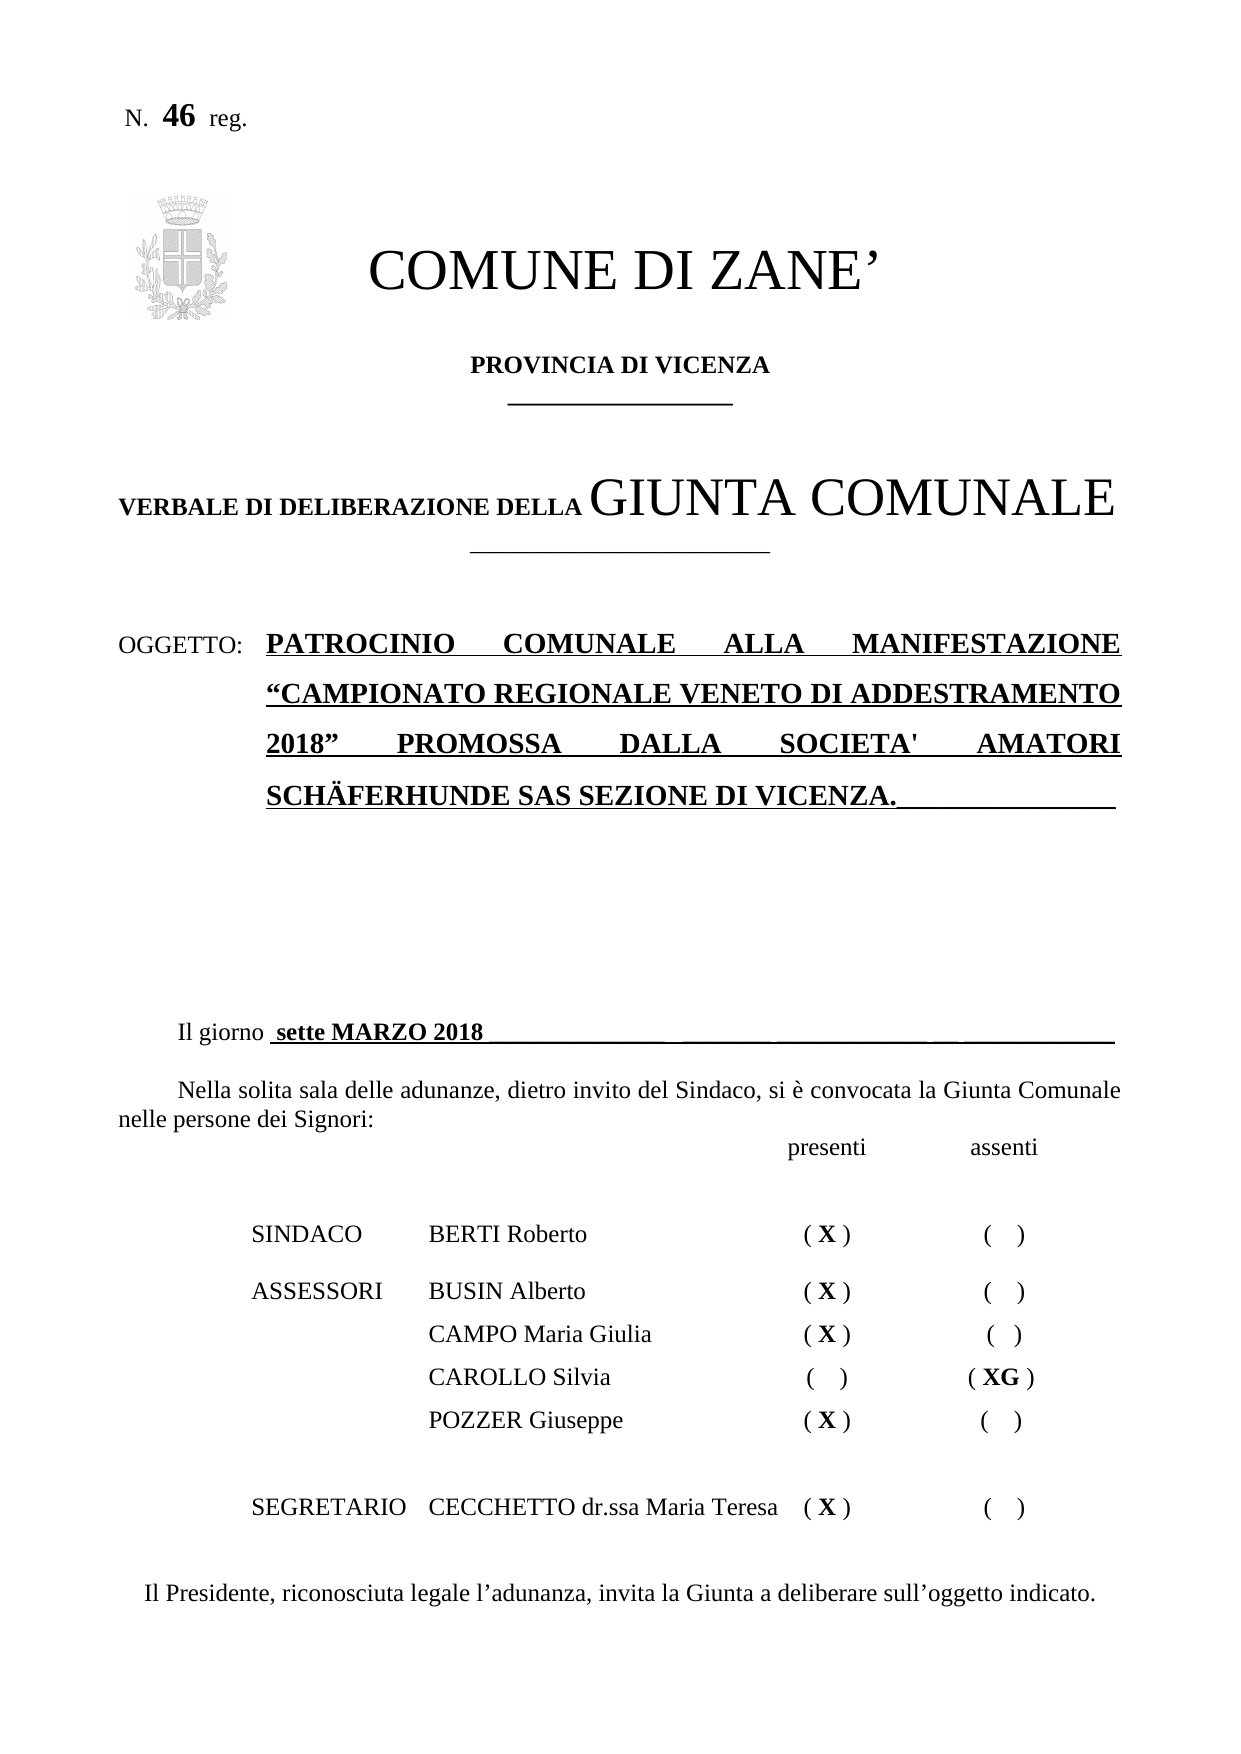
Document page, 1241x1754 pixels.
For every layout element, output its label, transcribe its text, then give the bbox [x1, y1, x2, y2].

text ________________________ [118, 527, 1122, 556]
text presenti assenti [118, 1132, 1122, 1161]
text SINDACO BERTI Roberto ( X ) ( ) [118, 1219, 1122, 1247]
text OGGETTO: PATROCINIO COMUNALE ALLA MANIFESTAZIONE “CAMPIONATO REGIONALE VENETO DI ADDESTRAMENTO 2018” PROMOSSA DALLA SOCIETA' AMATORI SCHÄFERHUNDE SAS SEZIONE DI VICENZA._______________ [118, 626, 1121, 813]
text CAROLLO Silvia ( ) ( XG ) [118, 1362, 1122, 1391]
text __________________ [118, 379, 1122, 408]
text CAMPO Maria Giulia ( X ) ( ) [118, 1319, 1122, 1348]
text Il giorno sette MARZO 2018 ______________ _______ ____________ __ ____________ [118, 1017, 1122, 1046]
text SEGRETARIO CECCHETTO dr.ssa Maria Teresa ( X ) ( ) [118, 1492, 1122, 1521]
text Il Presidente, riconosciuta legale l’adunanza, invita la Giunta a deliberare sull’oggetto indicato. [118, 1578, 1122, 1607]
text Nella solita sala delle adunanze, dietro invito del Sindaco, si è convocata la Giunta Comunale nelle persone dei Signori: [118, 1075, 1122, 1132]
text VERBALE DI DELIBERAZIONE DELLA GIUNTA COMUNALE [118, 465, 1122, 527]
text POZZER Giuseppe ( X ) ( ) [118, 1406, 1122, 1434]
text N. 46 reg. [118, 95, 1122, 134]
text PROVINCIA DI VICENZA [118, 350, 1122, 379]
text COMUNE DI ZANE’ [118, 186, 1122, 350]
text ASSESSORI BUSIN Alberto ( X ) ( ) [118, 1276, 1122, 1305]
